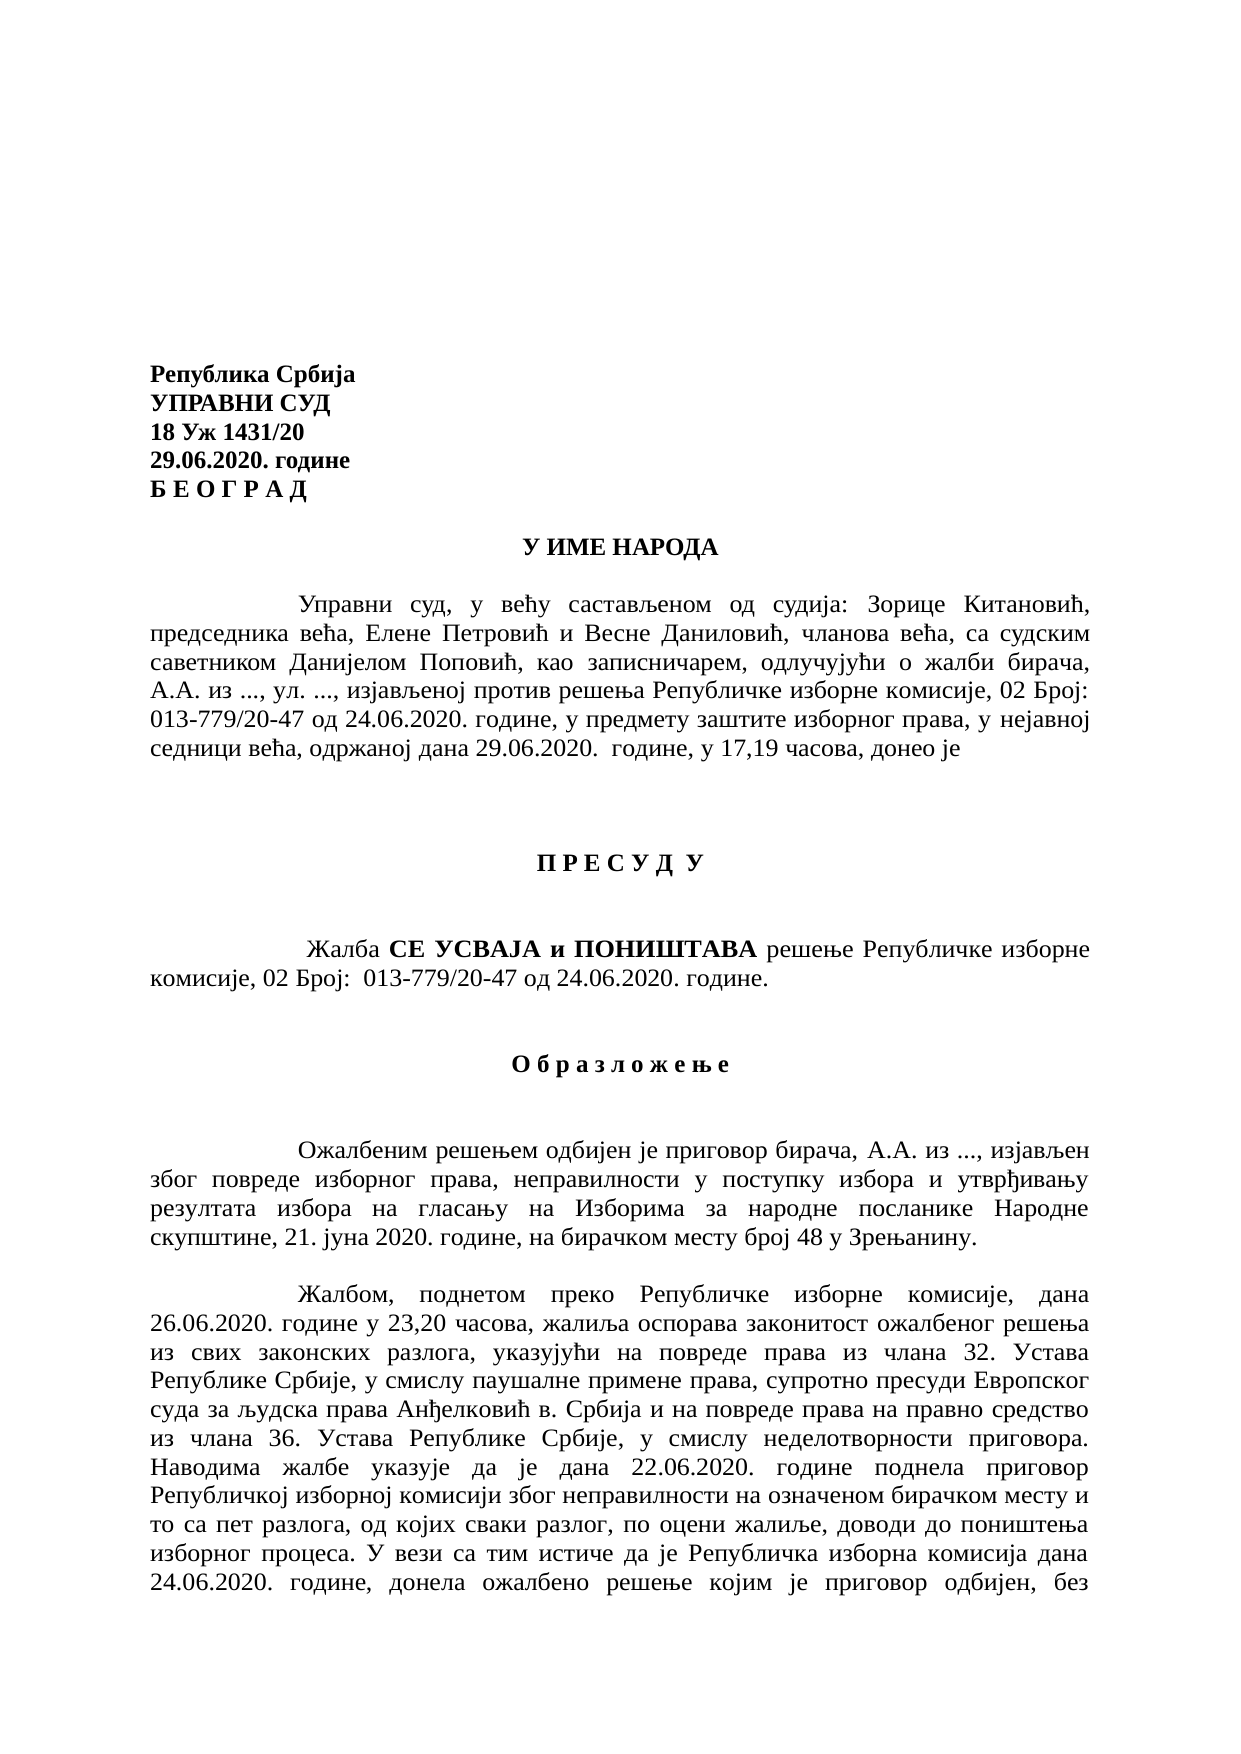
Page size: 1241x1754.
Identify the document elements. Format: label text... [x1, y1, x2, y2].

text УПРАВНИ СУД [150, 388, 1090, 417]
text 29.06.2020. године [150, 445, 1090, 474]
text Б Е О Г Р А Д [150, 474, 1090, 503]
text Република Србија [150, 148, 1090, 388]
text У ИМЕ НАРОДА [150, 532, 1090, 560]
text О б р а з л о ж е њ е [150, 1049, 1090, 1078]
text Управни суд, у већу састављеном од судија: Зорице Китановић, председника већа, Елене Петровић и Весне Даниловић, чланова већа, са судским саветником Данијелом Поповић, као записничарем, одлучујући о жалби бирача, A.A. из ..., ул. ..., изјављеној против решења Републичке изборне комисије, 02 Број: 013-779/20-47 од 24.06.2020. године, у предмету заштите изборног права, у нејавној седници већа, одржаној дана 29.06.2020. године, у 17,19 часова, донео је [150, 589, 1090, 762]
text Ожалбеним решењем одбијен је приговор бирача, A.A. из ..., изјављен због повреде изборног права, неправилности у поступку избора и утврђивању резултата избора на гласању на Изборима за народне посланике Народне скупштине, 21. јуна 2020. године, на бирачком месту број 48 у Зрењанину. [150, 1135, 1090, 1250]
text Жалба СЕ УСВАЈА и ПОНИШТАВА решење Републичке изборне комисије, 02 Број: 013-779/20-47 од 24.06.2020. године. [150, 934, 1090, 992]
text Жалбом, поднетом преко Републичке изборне комисије, дана 26.06.2020. године у 23,20 часова, жалиља оспорава законитост ожалбеног решења из свих законских разлога, указујући на повреде права из члана 32. Устава Републике Србије, у смислу паушалне примене права, супротно пресуди Европског суда за људска права Анђелковић в. Србија и на повреде права на правно средство из члана 36. Устава Републике Србије, у смислу неделотворности приговора. Наводима жалбе указује да је дана 22.06.2020. године поднела приговор Републичкој изборној комисији због неправилности на означеном бирачком месту и то са пет разлога, од којих сваки разлог, по оцени жалиље, доводи до поништења изборног процеса. У вези са тим истиче да је Републичка изборна комисија дана 24.06.2020. године, донела ожалбено решење којим је приговор одбијен, без [150, 1279, 1090, 1595]
text 18 Уж 1431/20 [150, 417, 1090, 445]
text П Р Е С У Д У [150, 848, 1090, 877]
